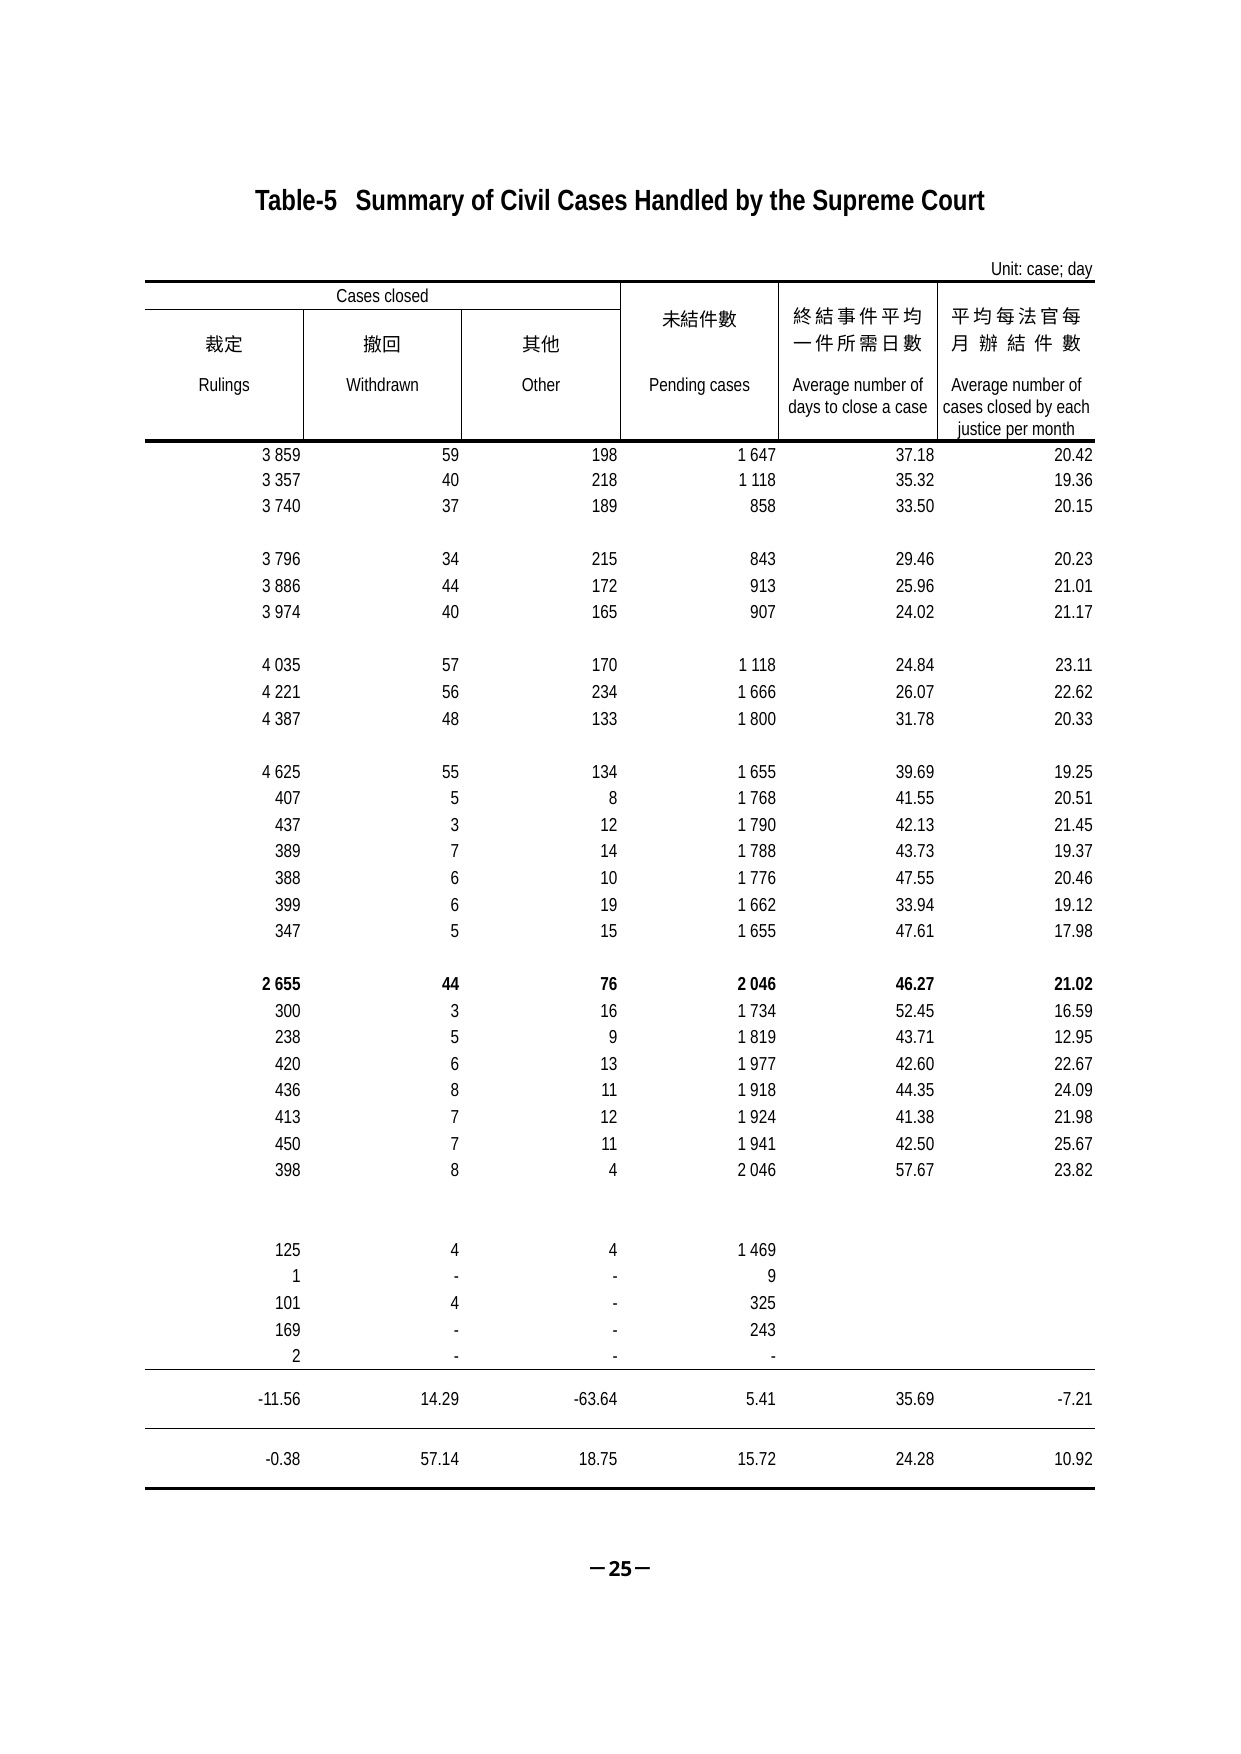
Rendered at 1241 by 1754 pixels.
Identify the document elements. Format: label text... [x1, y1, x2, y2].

table_cell 4 [462, 1236, 620, 1263]
table_cell 23.82 [937, 1157, 1095, 1183]
table_cell 25.96 [779, 572, 937, 599]
table_cell 14 [462, 838, 620, 864]
table_cell 3 859 [145, 443, 303, 466]
table_cell 1 655 [620, 758, 778, 785]
table_cell 21.45 [937, 811, 1095, 838]
table_cell 47.61 [779, 918, 937, 944]
table_cell [937, 519, 1095, 546]
table_cell 21.02 [937, 971, 1095, 997]
table_cell 234 [462, 679, 620, 705]
table_cell 1 662 [620, 891, 778, 917]
table_cell 43.71 [779, 1024, 937, 1050]
table_cell 436 [145, 1077, 303, 1103]
table_cell 26.07 [779, 679, 937, 705]
table_cell 1 819 [620, 1024, 778, 1050]
table_cell - [303, 1316, 462, 1342]
table_cell 42.50 [779, 1130, 937, 1157]
table_cell 11 [462, 1130, 620, 1157]
table_cell 56 [303, 679, 462, 705]
table_cell 23.11 [937, 652, 1095, 678]
table_cell [937, 1316, 1095, 1342]
table_header 未結件數 [621, 283, 778, 374]
table_cell 4 035 [145, 652, 303, 678]
table_cell 3 796 [145, 546, 303, 572]
table_cell 21.17 [937, 599, 1095, 625]
table_cell 1 118 [620, 652, 778, 678]
table_cell 189 [462, 493, 620, 519]
table_cell 17.98 [937, 918, 1095, 944]
table_cell Average number of cases closed by each justice per month [938, 374, 1095, 439]
table_cell - [303, 1343, 462, 1369]
table_cell 31.78 [779, 705, 937, 732]
table_cell 1 788 [620, 838, 778, 864]
table_cell 20.33 [937, 705, 1095, 732]
table_header 平均每法官每 月辦結件數 [938, 283, 1095, 374]
table_cell 19 [462, 891, 620, 917]
table_cell 218 [462, 466, 620, 492]
table_cell 300 [145, 997, 303, 1024]
table_cell 3 [303, 811, 462, 838]
table_cell [779, 732, 937, 758]
table_cell 40 [303, 599, 462, 625]
table_cell 413 [145, 1104, 303, 1130]
table_cell [779, 1183, 937, 1210]
text Unit: case; day [148, 258, 1092, 280]
table_cell 39.69 [779, 758, 937, 785]
table_cell -0.38 [145, 1429, 303, 1487]
table_cell 8 [303, 1157, 462, 1183]
table_cell [145, 944, 303, 971]
table_cell - [462, 1289, 620, 1316]
table_cell [937, 1210, 1095, 1236]
table_cell 43.73 [779, 838, 937, 864]
table_cell [303, 944, 462, 971]
table_cell 3 740 [145, 493, 303, 519]
table_cell 858 [620, 493, 778, 519]
table_cell [779, 1316, 937, 1342]
table_cell 15 [462, 918, 620, 944]
table_cell 24.02 [779, 599, 937, 625]
table_cell [303, 732, 462, 758]
table_cell 12.95 [937, 1024, 1095, 1050]
table_cell 撤回 [304, 310, 461, 374]
table_cell 398 [145, 1157, 303, 1183]
table_cell 55 [303, 758, 462, 785]
table_cell 11 [462, 1077, 620, 1103]
table_cell [779, 944, 937, 971]
table_cell 24.84 [779, 652, 937, 678]
table_cell 21.98 [937, 1104, 1095, 1130]
table_cell 450 [145, 1130, 303, 1157]
table_cell 19.25 [937, 758, 1095, 785]
table_cell - [462, 1316, 620, 1342]
table_cell [620, 1183, 778, 1210]
table_cell [620, 1210, 778, 1236]
table_cell Withdrawn [304, 374, 461, 439]
table_cell 44 [303, 572, 462, 599]
table_cell 9 [462, 1024, 620, 1050]
table_cell -7.21 [937, 1370, 1095, 1428]
table_cell 399 [145, 891, 303, 917]
table_cell Rulings [145, 374, 303, 439]
table_cell 1 977 [620, 1050, 778, 1077]
table_cell [620, 519, 778, 546]
table_cell 76 [462, 971, 620, 997]
table_cell [462, 519, 620, 546]
table_cell [303, 1183, 462, 1210]
table_cell [620, 944, 778, 971]
table_cell 1 800 [620, 705, 778, 732]
table_cell 198 [462, 443, 620, 466]
table_cell 3 [303, 997, 462, 1024]
table_cell 125 [145, 1236, 303, 1263]
table_cell [779, 1236, 937, 1263]
table_cell 1 655 [620, 918, 778, 944]
table_cell 101 [145, 1289, 303, 1316]
table_cell [779, 1289, 937, 1316]
table_cell 3 974 [145, 599, 303, 625]
table_cell 133 [462, 705, 620, 732]
table_cell [303, 1210, 462, 1236]
table_cell 1 924 [620, 1104, 778, 1130]
table_cell 57.14 [303, 1429, 462, 1487]
table_cell 33.50 [779, 493, 937, 519]
table_cell 57.67 [779, 1157, 937, 1183]
table_cell 其他 [462, 310, 620, 374]
table_cell 1 790 [620, 811, 778, 838]
table_cell -11.56 [145, 1370, 303, 1428]
table_cell 37.18 [779, 443, 937, 466]
table_cell 1 734 [620, 997, 778, 1024]
table_cell 6 [303, 1050, 462, 1077]
table_cell 35.69 [779, 1370, 937, 1428]
table_cell 134 [462, 758, 620, 785]
table_cell 2 [145, 1343, 303, 1369]
table_cell 35.32 [779, 466, 937, 492]
table_cell 18.75 [462, 1429, 620, 1487]
table_cell 5 [303, 918, 462, 944]
table_cell 913 [620, 572, 778, 599]
table_cell [620, 625, 778, 652]
table_cell [145, 1183, 303, 1210]
table_cell 7 [303, 1130, 462, 1157]
table_cell 2 655 [145, 971, 303, 997]
table_cell 5 [303, 1024, 462, 1050]
table_cell 24.28 [779, 1429, 937, 1487]
table_cell 243 [620, 1316, 778, 1342]
table_cell [937, 1183, 1095, 1210]
table_cell 10 [462, 864, 620, 891]
table_cell 215 [462, 546, 620, 572]
table_cell 347 [145, 918, 303, 944]
table_cell 42.13 [779, 811, 937, 838]
table_cell [779, 519, 937, 546]
table_cell 20.46 [937, 864, 1095, 891]
table_cell - [462, 1263, 620, 1289]
table_cell 15.72 [620, 1429, 778, 1487]
table_cell [937, 1343, 1095, 1369]
table_cell 47.55 [779, 864, 937, 891]
table_cell [145, 1210, 303, 1236]
table_cell 1 768 [620, 785, 778, 811]
table_cell 59 [303, 443, 462, 466]
table_cell [303, 519, 462, 546]
table_cell 37 [303, 493, 462, 519]
table_cell 3 357 [145, 466, 303, 492]
table_cell 1 776 [620, 864, 778, 891]
table_cell [303, 625, 462, 652]
table_cell 172 [462, 572, 620, 599]
table_cell 21.01 [937, 572, 1095, 599]
table_cell - [303, 1263, 462, 1289]
table_cell [937, 944, 1095, 971]
table_header Cases closed [145, 283, 620, 309]
table_cell 52.45 [779, 997, 937, 1024]
table_cell 10.92 [937, 1429, 1095, 1487]
table_cell [937, 1289, 1095, 1316]
table_cell 843 [620, 546, 778, 572]
table_cell 19.36 [937, 466, 1095, 492]
table_cell 44 [303, 971, 462, 997]
table_cell 12 [462, 1104, 620, 1130]
table_cell [937, 625, 1095, 652]
table_cell 3 886 [145, 572, 303, 599]
table_cell 2 046 [620, 1157, 778, 1183]
table_cell 41.38 [779, 1104, 937, 1130]
table_cell 420 [145, 1050, 303, 1077]
table_cell 6 [303, 891, 462, 917]
table_header 終結事件平均一件所需日數 [779, 283, 937, 374]
table_cell 1 918 [620, 1077, 778, 1103]
table_cell 9 [620, 1263, 778, 1289]
table_cell Other [462, 374, 620, 439]
table_cell 16.59 [937, 997, 1095, 1024]
table_cell [779, 625, 937, 652]
table_cell 20.15 [937, 493, 1095, 519]
table_cell 22.62 [937, 679, 1095, 705]
table_cell 13 [462, 1050, 620, 1077]
table_cell 2 046 [620, 971, 778, 997]
table_cell [937, 1236, 1095, 1263]
table_cell [779, 1343, 937, 1369]
table_cell [937, 1263, 1095, 1289]
table_cell [145, 519, 303, 546]
table_cell [620, 732, 778, 758]
table_cell 14.29 [303, 1370, 462, 1428]
text Table-5 Summary of Civil Cases Handled by the Supreme Court [148, 183, 1092, 217]
table_cell 25.67 [937, 1130, 1095, 1157]
table_cell 4 [303, 1289, 462, 1316]
table_cell 57 [303, 652, 462, 678]
table_cell [145, 625, 303, 652]
table_cell 33.94 [779, 891, 937, 917]
table_cell 437 [145, 811, 303, 838]
table_cell 4 [303, 1236, 462, 1263]
table_cell 238 [145, 1024, 303, 1050]
table_cell [779, 1263, 937, 1289]
table_cell 29.46 [779, 546, 937, 572]
table_cell 1 647 [620, 443, 778, 466]
table_cell 4 [462, 1157, 620, 1183]
table_cell 44.35 [779, 1077, 937, 1103]
table_cell 7 [303, 1104, 462, 1130]
table_cell [462, 625, 620, 652]
table_cell 48 [303, 705, 462, 732]
table_cell 169 [145, 1316, 303, 1342]
table_cell 24.09 [937, 1077, 1095, 1103]
table_cell [462, 732, 620, 758]
table_cell 5 [303, 785, 462, 811]
table_cell 42.60 [779, 1050, 937, 1077]
table_cell 20.23 [937, 546, 1095, 572]
table_cell 1 666 [620, 679, 778, 705]
table_cell 19.37 [937, 838, 1095, 864]
table_cell 8 [303, 1077, 462, 1103]
table_cell 20.42 [937, 443, 1095, 466]
table_cell [462, 1210, 620, 1236]
table_cell Pending cases [621, 374, 778, 439]
table_cell 1 941 [620, 1130, 778, 1157]
table_cell 4 625 [145, 758, 303, 785]
table_cell [779, 1210, 937, 1236]
table_cell 34 [303, 546, 462, 572]
table_cell 裁定 [145, 310, 303, 374]
table_cell 46.27 [779, 971, 937, 997]
table_cell 20.51 [937, 785, 1095, 811]
table_cell 1 118 [620, 466, 778, 492]
table_cell - [620, 1343, 778, 1369]
table_cell 4 221 [145, 679, 303, 705]
table_cell 388 [145, 864, 303, 891]
table_cell 4 387 [145, 705, 303, 732]
table_cell 6 [303, 864, 462, 891]
table_cell 407 [145, 785, 303, 811]
table_cell [462, 1183, 620, 1210]
table_cell 22.67 [937, 1050, 1095, 1077]
table_cell 41.55 [779, 785, 937, 811]
table_cell 16 [462, 997, 620, 1024]
table_cell -63.64 [462, 1370, 620, 1428]
table_cell 165 [462, 599, 620, 625]
table_cell Average number of days to close a case [779, 374, 937, 439]
table_cell 8 [462, 785, 620, 811]
table_cell 389 [145, 838, 303, 864]
table_cell 7 [303, 838, 462, 864]
table_cell 5.41 [620, 1370, 778, 1428]
table_cell 1 469 [620, 1236, 778, 1263]
table_cell 19.12 [937, 891, 1095, 917]
table_cell 40 [303, 466, 462, 492]
table_cell 12 [462, 811, 620, 838]
table_cell - [462, 1343, 620, 1369]
table_cell [937, 732, 1095, 758]
table_cell 325 [620, 1289, 778, 1316]
table_cell 1 [145, 1263, 303, 1289]
table_cell [145, 732, 303, 758]
table_cell 907 [620, 599, 778, 625]
table_cell 170 [462, 652, 620, 678]
table_cell [462, 944, 620, 971]
